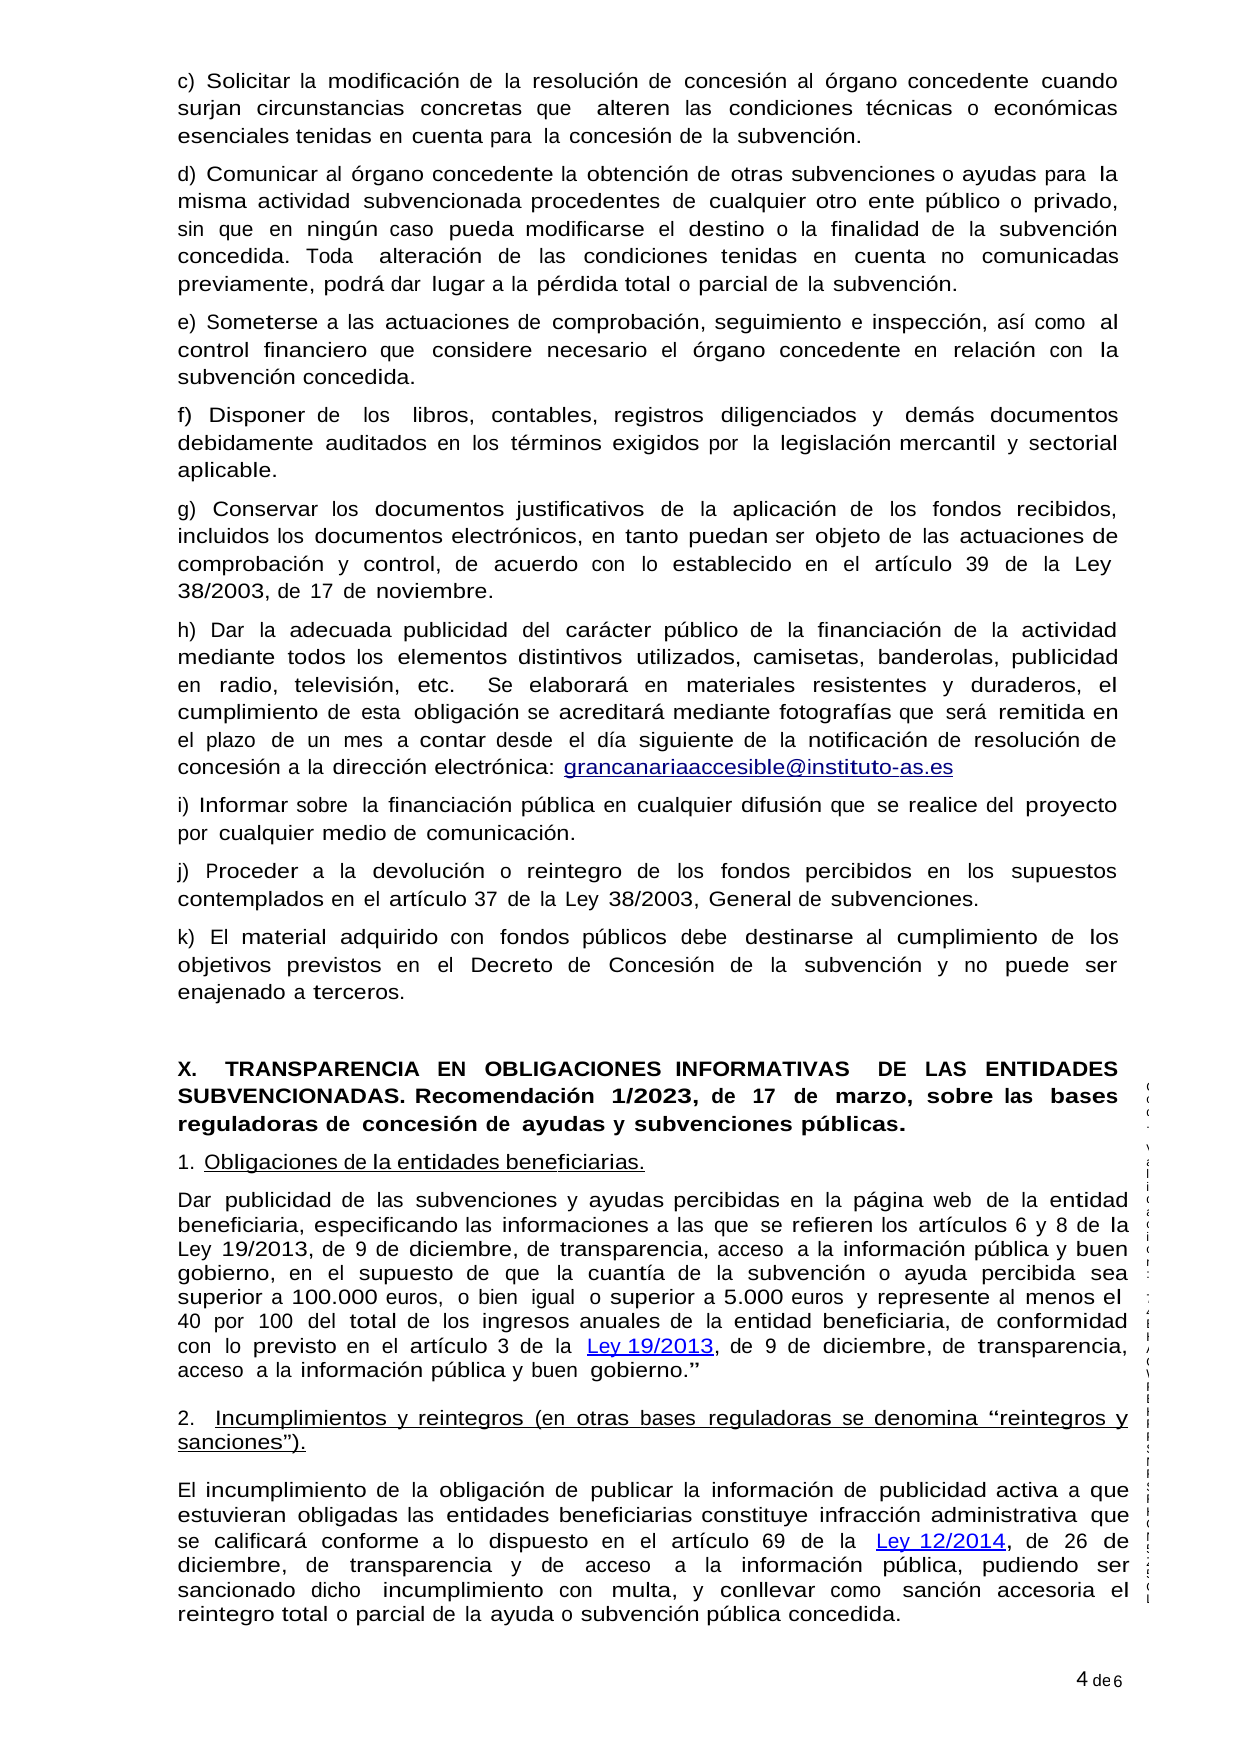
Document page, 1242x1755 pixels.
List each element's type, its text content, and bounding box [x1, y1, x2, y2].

text X. TRANSPARENCIA EN OBLIGACIONES INFORMATIVAS DE LAS ENTIDADES SUBVENCIONADAS. Recomendación 1/2023, de 17 de marzo, sobre las bases reguladoras de concesión de ayudas y subvenciones públicas. [177, 1057, 1118, 1136]
text 2. Incumplimientos y reintegros (en otras bases reguladoras se denomina “reintegros y sanciones”). [177, 1406, 1128, 1454]
text 38/2003, de 17 de noviembre. [177, 579, 500, 603]
text e) Someterse a las actuaciones de comprobación, seguimiento e inspección, así como al control financiero que considere necesario el órgano concedente en relación con la subvención concedida. [177, 310, 1119, 389]
text k) El material adquirido con fondos públicos debe destinarse al cumplimiento de los objetivos previstos en el Decreto de Concesión de la subvención y no puede ser enajenado a terceros. [177, 925, 1119, 1004]
text El incumplimiento de la obligación de publicar la información de publicidad activa a que estuvieran obligadas las entidades beneficiarias constituye infracción administrativa que se calificará conforme a lo dispuesto en el artículo 69 de la Ley 12/2014, de 26 de diciembre, de transparencia y de acceso a la información pública, pudiendo ser sancionado dicho incumplimiento con multa, y conllevar como sanción accesoria el reintegro total o parcial de la ayuda o subvención pública concedida. [177, 1478, 1129, 1626]
text 1. Obligaciones de la entidades beneficiarias. [177, 1150, 658, 1174]
text 40 por 100 del total de los ingresos anuales de la entidad beneficiaria, de conformidad con lo previsto en el artículo 3 de la Ley 19/2013, de 9 de diciembre, de transparencia, acceso a la información pública y buen gobierno.” [177, 1309, 1129, 1382]
text d) Comunicar al órgano concedente la obtención de otras subvenciones o ayudas para la misma actividad subvencionada procedentes de cualquier otro ente público o privado, sin que en ningún caso pueda modificarse el destino o la finalidad de la subvención concedida. Toda alteración de las condiciones tenidas en cuenta no comunicadas previamente, podrá dar lugar a la pérdida total o parcial de la subvención. [177, 162, 1119, 296]
text j) Proceder a la devolución o reintegro de los fondos percibidos en los supuestos contemplados en el artículo 37 de la Ley 38/2003, General de subvenciones. [177, 859, 1117, 911]
text c) Solicitar la modificación de la resolución de concesión al órgano concedente cuando surjan circunstancias concretas que alteren las condiciones técnicas o económicas esenciales tenidas en cuenta para la concesión de la subvención. [177, 68, 1118, 147]
text Dar publicidad de las subvenciones y ayudas percibidas en la página web de la entidad beneficiaria, especificando las informaciones a las que se refieren los artículos 6 y 8 de la Ley 19/2013, de 9 de diciembre, de transparencia, acceso a la información pública y buen gobierno, en el supuesto de que la cuantía de la subvención o ayuda percibida sea superior a 100.000 euros, o bien igual o superior a 5.000 euros y represente al menos el [177, 1188, 1128, 1309]
text f) Disponer de los libros, contables, registros diligenciados y demás documentos debidamente auditados en los términos exigidos por la legislación mercantil y sectorial aplicable. [177, 403, 1118, 482]
text g) Conservar los documentos justificativos de la aplicación de los fondos recibidos, incluidos los documentos electrónicos, en tanto puedan ser objeto de las actuaciones de comprobación y control, de acuerdo con lo establecido en el artículo 39 de la Ley [177, 496, 1118, 575]
text X. TRANSPARENCIA EN OBLIGACIONES INFORMATIVAS DE LAS ENTIDADES SUBVENCIONADAS. Recomendación 1/2023, de 17 de marzo, sobre las bases reguladoras de concesión de ayudas y subvenciones públicas. [1144, 1079, 1186, 1602]
text [1110, 1621, 1183, 1693]
text i) Informar sobre la financiación pública en cualquier difusión que se realice del proyecto por cualquier medio de comunicación. [177, 793, 1118, 845]
text 6 [1113, 1671, 1183, 1691]
text h) Dar la adecuada publicidad del carácter público de la financiación de la actividad mediante todos los elementos distintivos utilizados, camisetas, banderolas, publicidad en radio, televisión, etc. Se elaborará en materiales resistentes y duraderos, el cumplimiento de esta obligación se acreditará mediante fotografías que será remitida en el plazo de un mes a contar desde el día siguiente de la notificación de resolución de concesión a la dirección electrónica: grancanariaaccesible@instituto-as.es [177, 617, 1118, 779]
